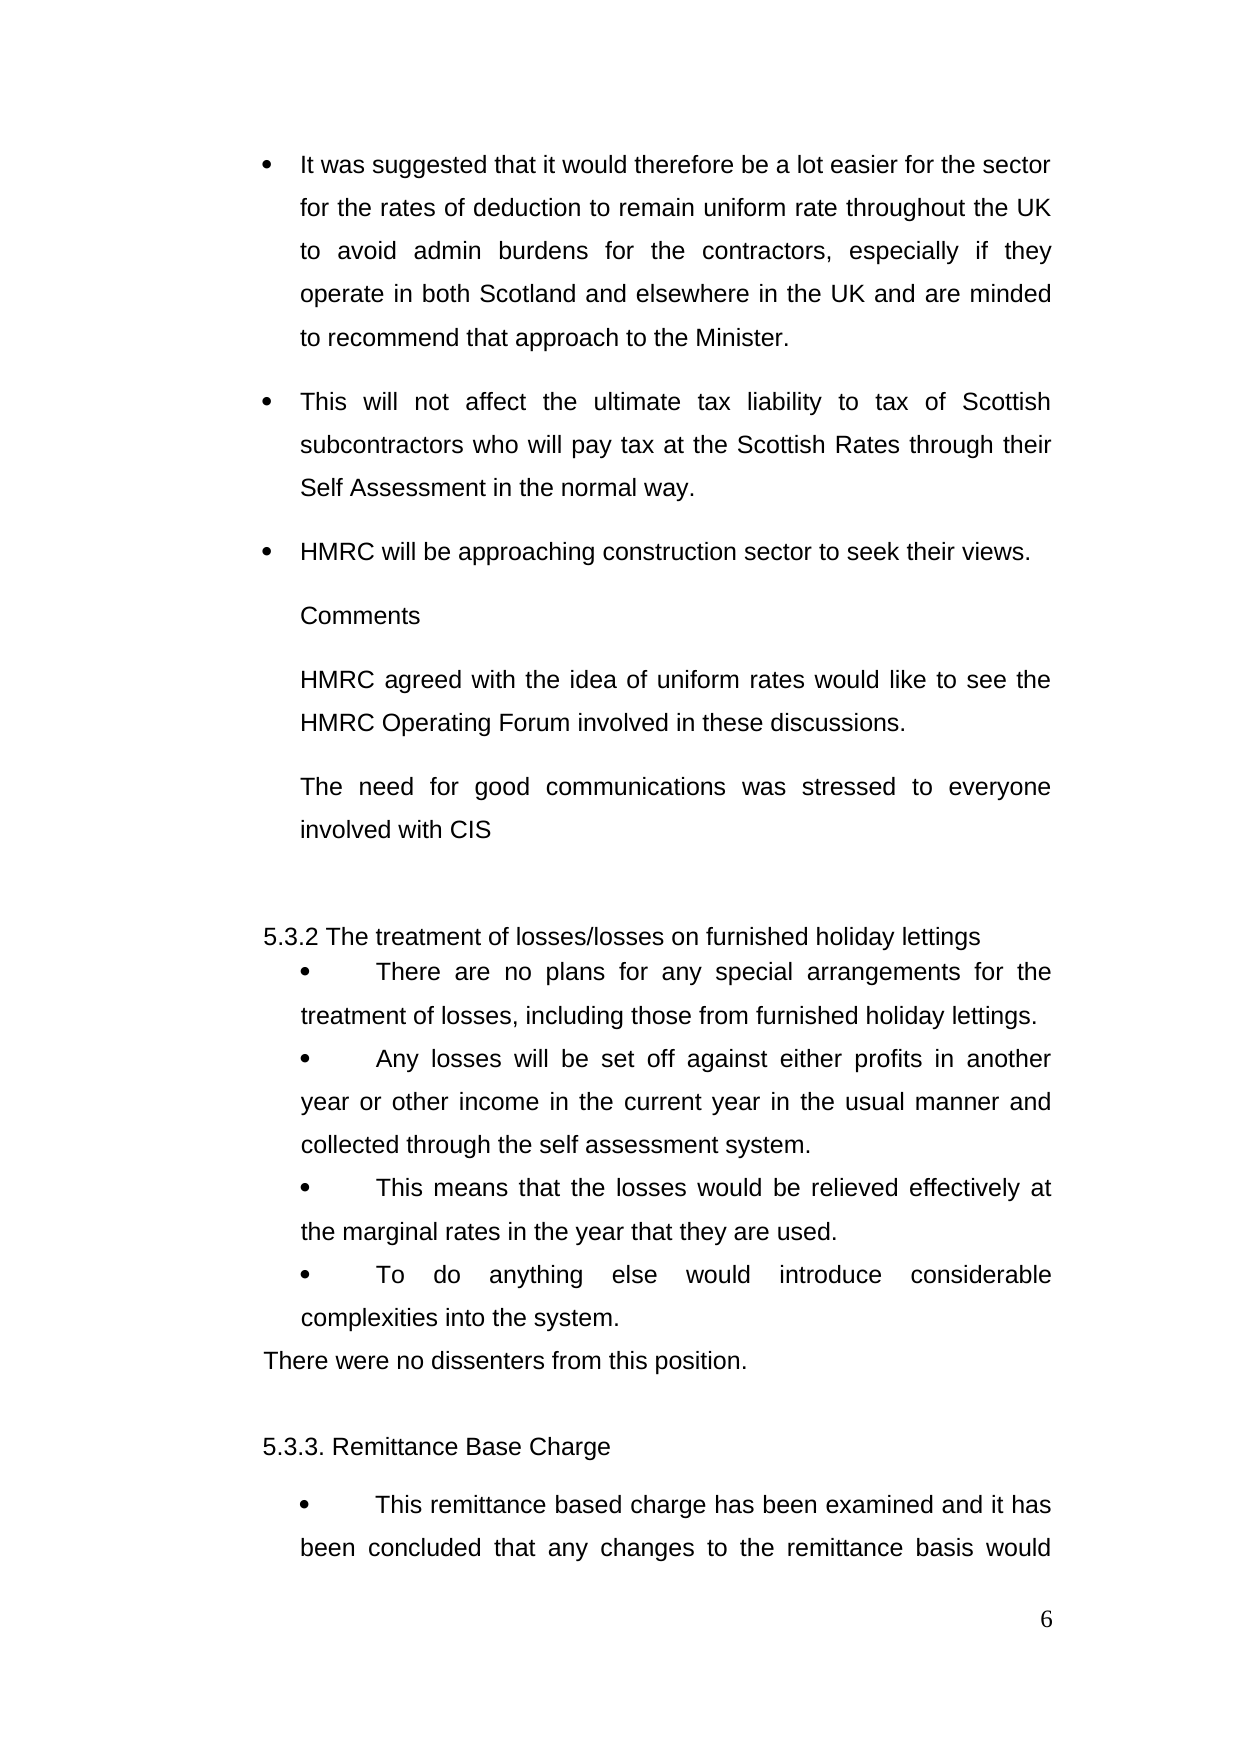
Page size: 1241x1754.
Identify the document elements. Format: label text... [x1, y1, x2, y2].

list It was suggested that it would therefore be a lot easier for the sector for the rates of deduction to remain uniform rate throughout the UK to avoid admin burdens for the contractors, especially if they operate in both Scotland and elsewhere in the UK and are minded to recommend that approach to the Minister. [262, 150, 1053, 351]
subtitle 5.3.2 The treatment of losses/losses on furnished holiday lettings [263, 922, 1053, 951]
list This will not affect the ultimate tax liability to tax of Scottish subcontractors who will pay tax at the Scottish Rates through their Self Assessment in the normal way. [262, 387, 1053, 502]
list To do anything else would introduce considerable complexities into the system. [301, 1259, 1053, 1332]
text Comments [300, 601, 1053, 630]
list HMRC will be approaching construction sector to seek their views. [262, 537, 1053, 566]
text HMRC agreed with the idea of uniform rates would like to see the HMRC Operating Forum involved in these discussions. [300, 665, 1053, 737]
text There were no dissenters from this position. [263, 1346, 1053, 1375]
list Any losses will be set off against either profits in another year or other income in the current year in the usual manner and collected through the self assessment system. [301, 1044, 1053, 1159]
list There are no plans for any special arrangements for the treatment of losses, including those from furnished holiday lettings. [301, 957, 1053, 1029]
text 5.3.3. Remittance Base Charge [262, 1432, 1053, 1461]
list This means that the losses would be relieved effectively at the marginal rates in the year that they are used. [301, 1173, 1053, 1245]
text The need for good communications was stressed to everyone involved with CIS [300, 772, 1053, 844]
list This remittance based charge has been examined and it has been concluded that any changes to the remittance basis would [300, 1490, 1053, 1562]
